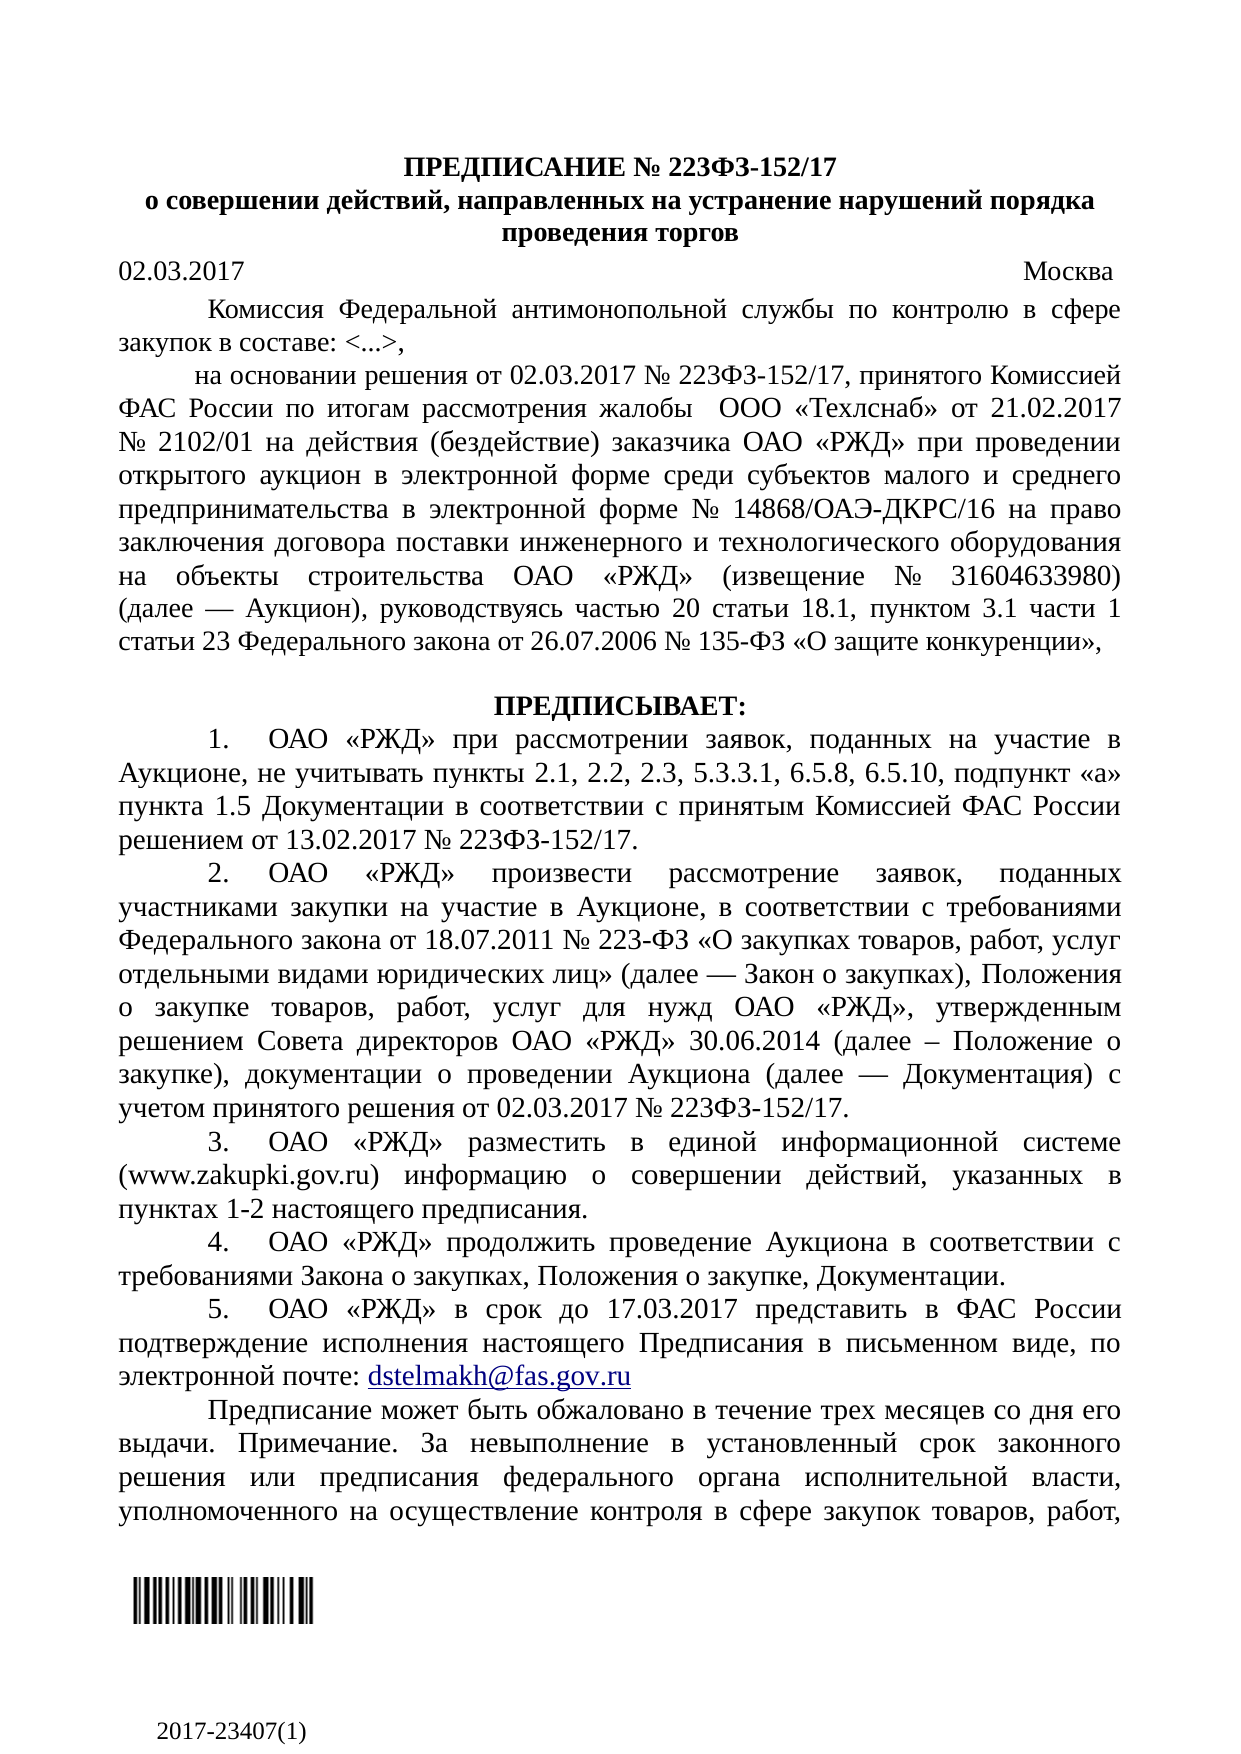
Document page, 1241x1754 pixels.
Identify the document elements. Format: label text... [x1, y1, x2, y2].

text ПРЕДПИСАНИЕ № 223ФЗ-152/17 [118, 151, 1122, 183]
text о совершении действий, направленных на устранение нарушений порядка проведения торгов [118, 183, 1122, 248]
text ПРЕДПИСЫВАЕТ: [118, 689, 1122, 721]
list ОАО «РЖД» при рассмотрении заявок, поданных на участие в Аукционе, не учитывать пункты 2.1, 2.2, 2.3, 5.3.3.1, 6.5.8, 6.5.10, подпункт «а» пункта 1.5 Документации в соответствии с принятым Комиссией ФАС России решением от 13.02.2017 № 223ФЗ-152/17. [118, 721, 1122, 855]
text на основании решения от 02.03.2017 № 223ФЗ-152/17, принятого Комиссией ФАС России по итогам рассмотрения жалобы ООО «Техлснаб» от 21.02.2017 № 2102/01 на действия (бездействие) заказчика ОАО «РЖД» при проведении открытого аукцион в электронной форме среди субъектов малого и среднего предпринимательства в электронной форме № 14868/ОАЭ-ДКРС/16 на право заключения договора поставки инженерного и технологического оборудования на объекты строительства ОАО «РЖД» (извещение № 31604633980) (далее — Аукцион), руководствуясь частью 20 статьи 18.1, пунктом 3.1 части 1 статьи 23 Федерального закона от 26.07.2006 № 135-ФЗ «О защите конкуренции», [118, 358, 1122, 656]
text 02.03.2017 Москва [118, 254, 1122, 286]
text Предписание может быть обжаловано в течение трех месяцев со дня его выдачи. Примечание. За невыполнение в установленный срок законного решения или предписания федерального органа исполнительной власти, уполномоченного на осуществление контроля в сфере закупок товаров, работ, [118, 1392, 1122, 1526]
list ОАО «РЖД» в срок до 17.03.2017 представить в ФАС России подтверждение исполнения настоящего Предписания в письменном виде, по электронной почте: dstelmakh@fas.gov.ru [118, 1291, 1122, 1392]
list ОАО «РЖД» произвести рассмотрение заявок, поданных участниками закупки на участие в Аукционе, в соответствии с требованиями Федерального закона от 18.07.2011 № 223-ФЗ «О закупках товаров, работ, услуг отдельными видами юридических лиц» (далее — Закон о закупках), Положения о закупке товаров, работ, услуг для нужд ОАО «РЖД», утвержденным решением Совета директоров ОАО «РЖД» 30.06.2014 (далее – Положение о закупке), документации о проведении Аукциона (далее — Документация) с учетом принятого решения от 02.03.2017 № 223ФЗ-152/17. [118, 855, 1122, 1124]
list ОАО «РЖД» разместить в единой информационной системе (www.zakupki.gov.ru) информацию о совершении действий, указанных в пунктах 1-2 настоящего предписания. [118, 1124, 1122, 1224]
list ОАО «РЖД» продолжить проведение Аукциона в соответствии с требованиями Закона о закупках, Положения о закупке, Документации. [118, 1224, 1122, 1291]
picture [118, 1577, 331, 1624]
text Комиссия Федеральной антимонопольной службы по контролю в сфере закупок в составе: <...>, [118, 292, 1122, 358]
